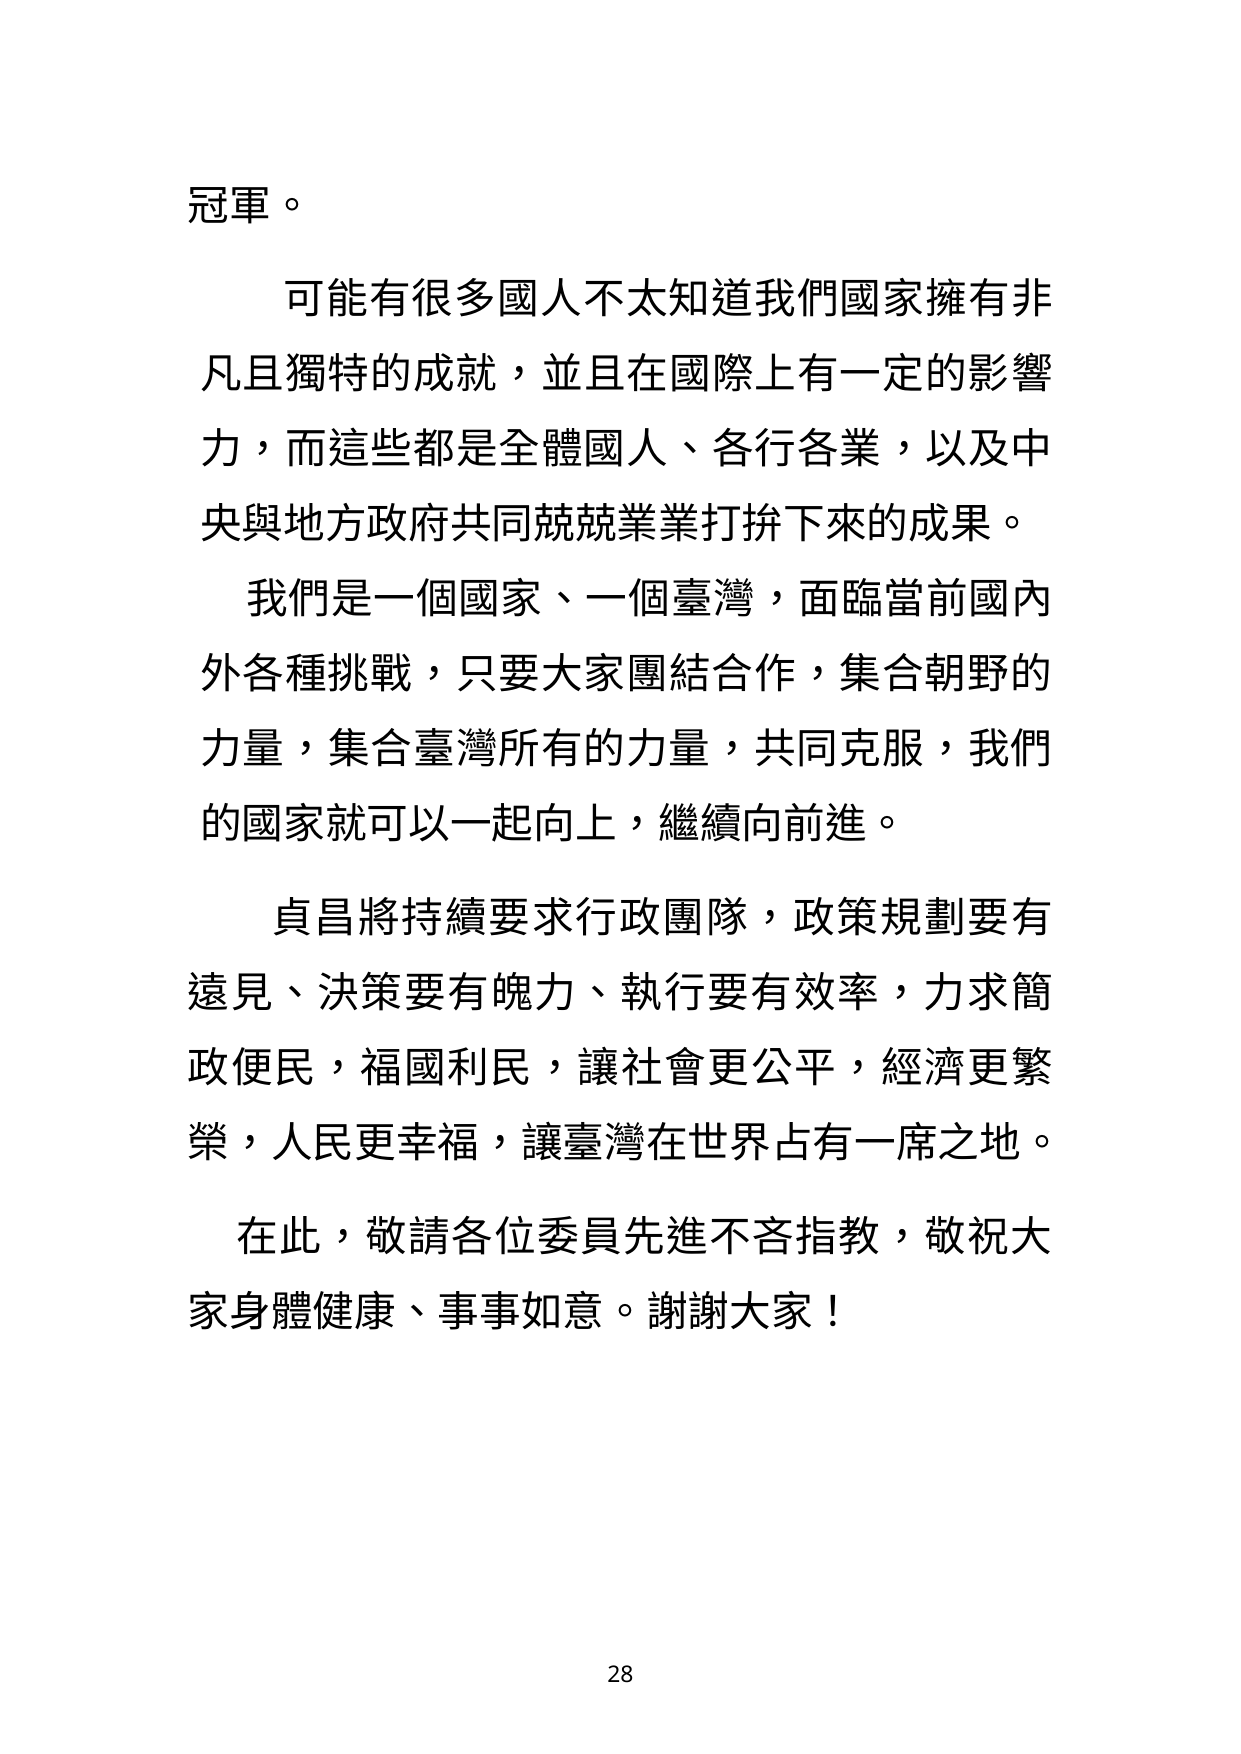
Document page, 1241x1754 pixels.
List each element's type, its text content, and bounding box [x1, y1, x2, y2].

text 可能有很多國人不太知道我們國家擁有非凡且獨特的成就，並且在國際上有一定的影響力，而這些都是全體國人、各行各業，以及中央與地方政府共同兢兢業業打拚下來的成果。 我們是一個國家、一個臺灣，面臨當前國內外各種挑戰，只要大家團結合作，集合朝野的力量，集合臺灣所有的力量，共同克服，我們的國家就可以一起向上，繼續向前進。 [200, 258, 1053, 858]
text 冠軍。 [187, 164, 1053, 239]
text 貞昌將持續要求行政團隊，政策規劃要有遠見、決策要有魄力、執行要有效率，力求簡政便民，福國利民，讓社會更公平，經濟更繁榮，人民更幸福，讓臺灣在世界占有一席之地。 [187, 877, 1053, 1177]
text 在此，敬請各位委員先進不吝指教，敬祝大家身體健康、事事如意。謝謝大家！ [187, 1196, 1053, 1346]
